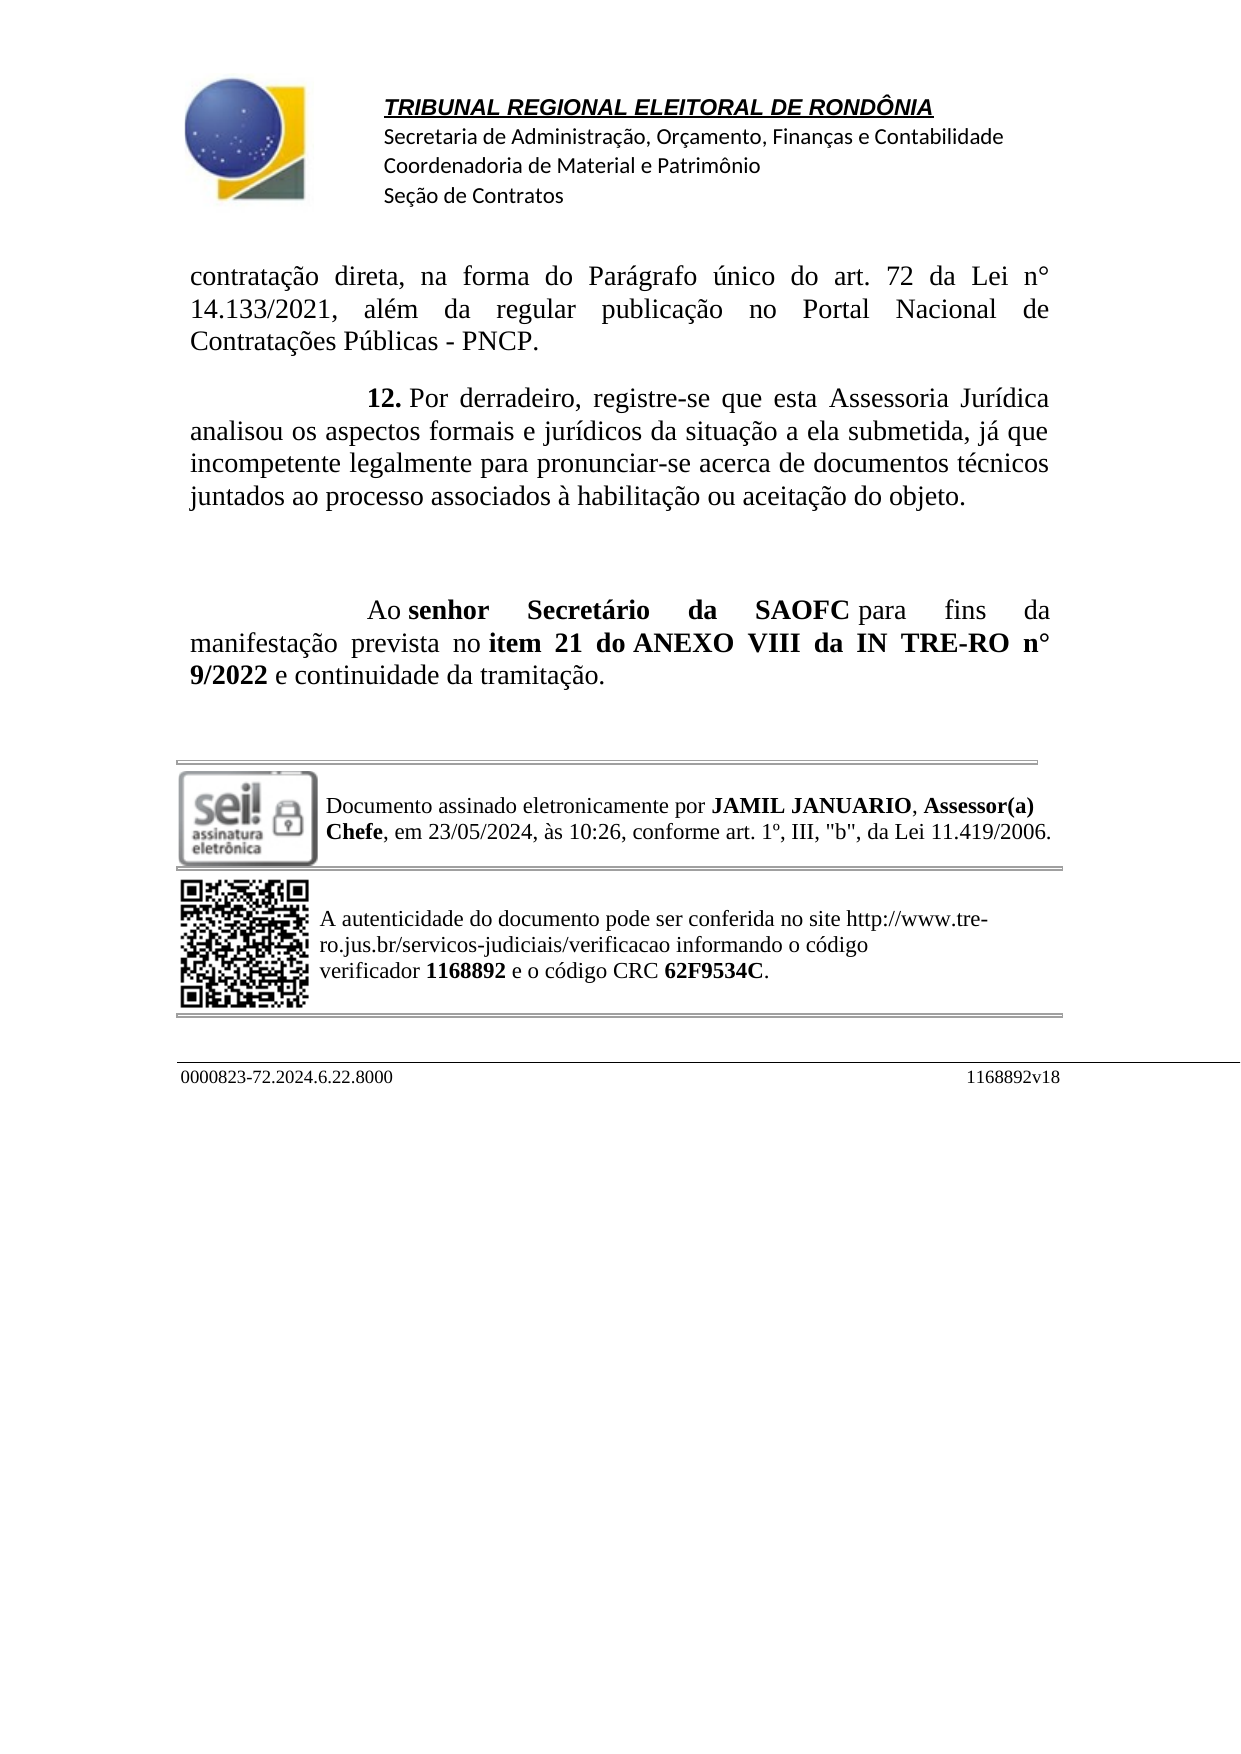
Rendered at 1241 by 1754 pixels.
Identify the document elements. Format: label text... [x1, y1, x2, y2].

table_header [177, 876, 318, 1012]
table_header A autenticidade do documento pode ser conferida no site http://www.tre-ro.jus.br/servicos-judiciais/verificacao informando o código verificador 1168892 e o código CRC 62F9534C. [318, 876, 1072, 1012]
table_header [177, 770, 324, 866]
text contratação direta, na forma do Parágrafo único do art. 72 da Lei n° 14.133/2021, além da regular publicação no Portal Nacional de Contratações Públicas - PNCP. [190, 259, 1051, 356]
text Ao senhor Secretário da SAOFC para fins da manifestação prevista no item 21 do ANEXO VIII da IN TRE-RO n° 9/2022 e continuidade da tramitação. [190, 593, 1051, 691]
table_header 1168892v18 [620, 1063, 1063, 1090]
table_header Documento assinado eletronicamente por JAMIL JANUARIO, Assessor(a) Chefe, em 23/05/2024, às 10:26, conforme art. 1º, III, "b", da Lei 11.419/2006. [324, 770, 1072, 867]
text 12. Por derradeiro, registre-se que esta Assessoria Jurídica analisou os aspectos formais e jurídicos da situação a ela submetida, já que incompetente legalmente para pronunciar-se acerca de documentos técnicos juntados ao processo associados à habilitação ou aceitação do objeto. [190, 381, 1051, 511]
table_header 0000823-72.2024.6.22.8000 [177, 1063, 620, 1090]
